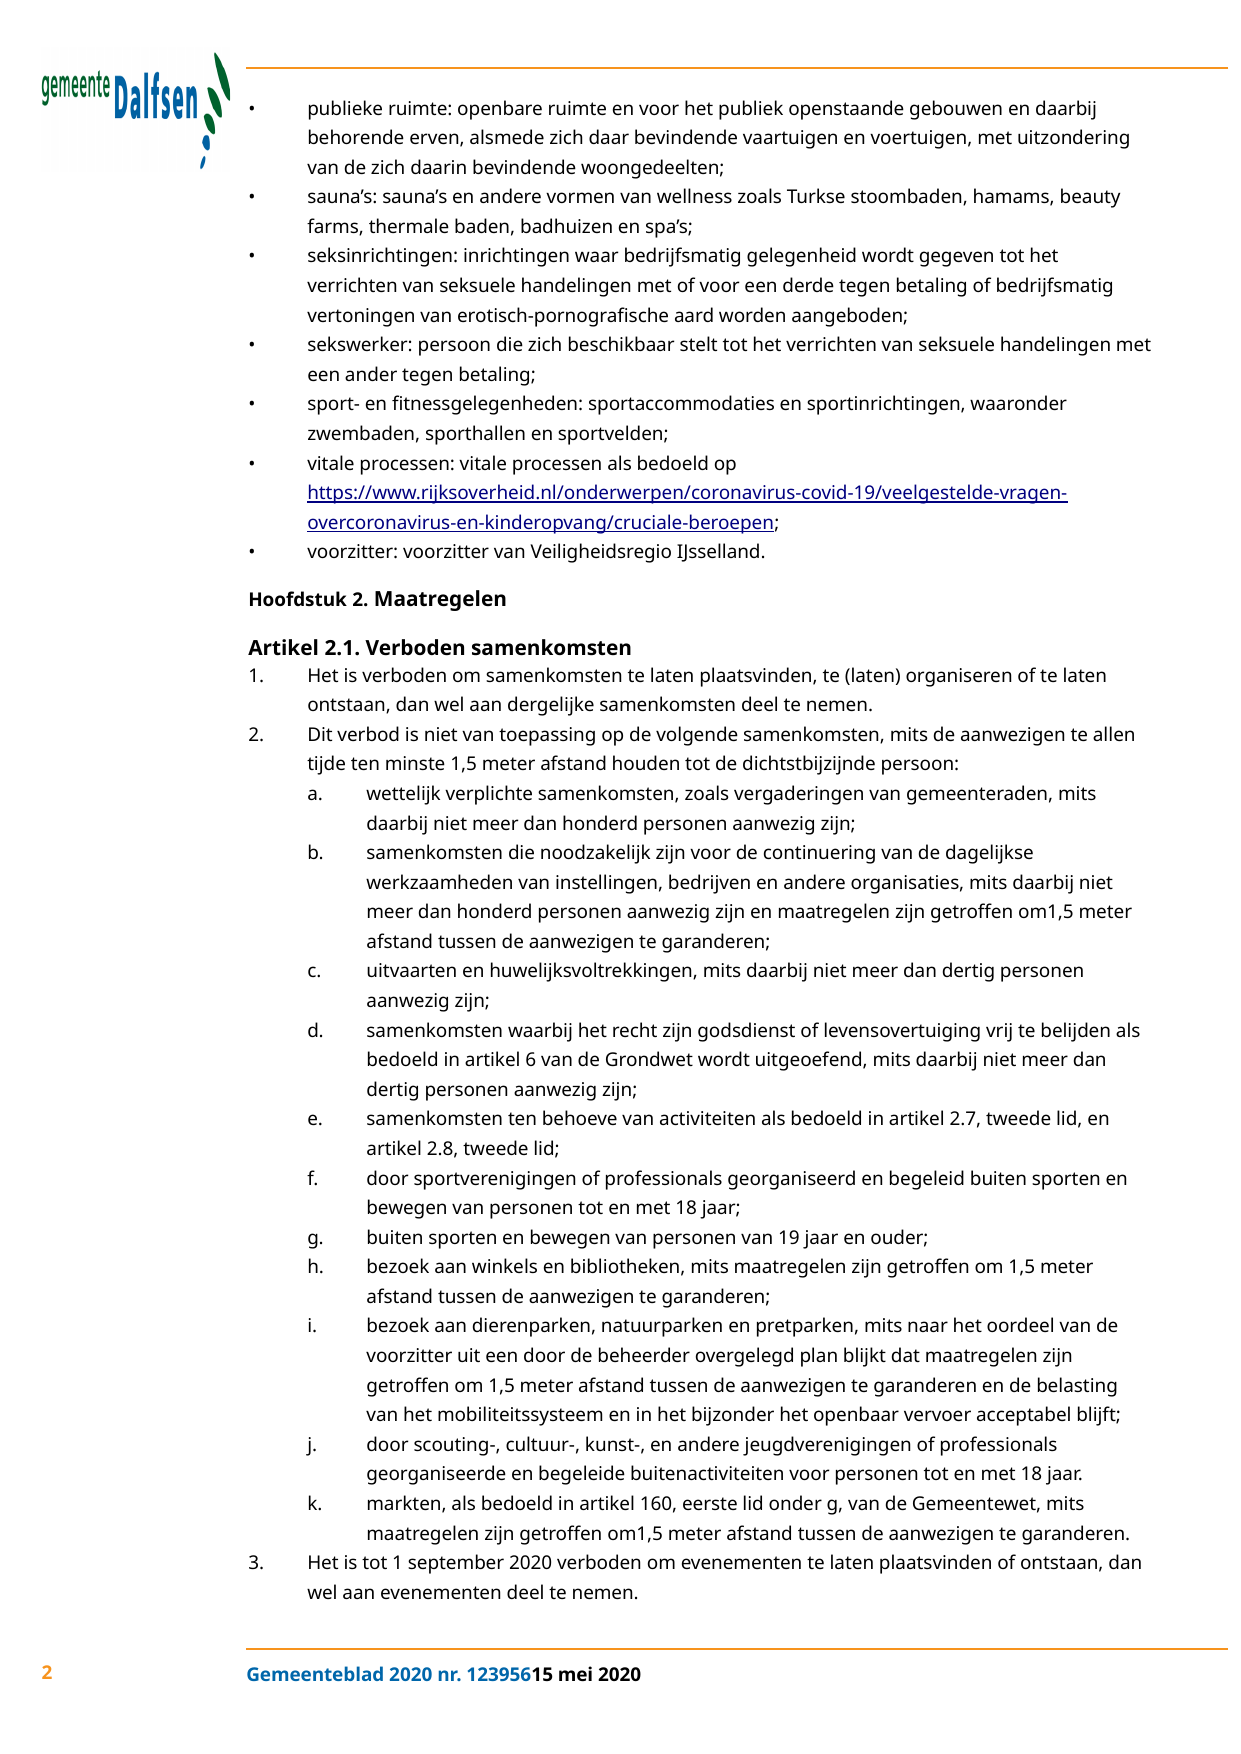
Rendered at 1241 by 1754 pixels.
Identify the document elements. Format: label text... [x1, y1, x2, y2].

list publieke ruimte: openbare ruimte en voor het publiek openstaande gebouwen en daarbij behorende erven, alsmede zich daar bevindende vaartuigen en voertuigen, met uitzondering van de zich daarin bevindende woongedeelten; [248, 95, 1152, 180]
list samenkomsten ten behoeve van activiteiten als bedoeld in artikel 2.7, tweede lid, en artikel 2.8, tweede lid; [307, 1106, 1152, 1161]
list uitvaarten en huwelijksvoltrekkingen, mits daarbij niet meer dan dertig personen aanwezig zijn; [307, 958, 1152, 1013]
list sport- en fitnessgelegenheden: sportaccommodaties en sportinrichtingen, waaronder zwembaden, sporthallen en sportvelden; [248, 391, 1152, 446]
list samenkomsten waarbij het recht zijn godsdienst of levensovertuiging vrij te belijden als bedoeld in artikel 6 van de Grondwet wordt uitgeoefend, mits daarbij niet meer dan dertig personen aanwezig zijn; [307, 1017, 1152, 1102]
list buiten sporten en bewegen van personen van 19 jaar en ouder; [307, 1224, 1152, 1250]
list sauna’s: sauna’s en andere vormen van wellness zoals Turkse stoombaden, hamams, beauty farms, thermale baden, badhuizen en spa’s; [248, 183, 1152, 239]
list seksinrichtingen: inrichtingen waar bedrijfsmatig gelegenheid wordt gegeven tot het verrichten van seksuele handelingen met of voor een derde tegen betaling of bedrijfsmatig vertoningen van erotisch-pornografische aard worden aangeboden; [248, 243, 1152, 328]
list bezoek aan dierenparken, natuurparken en pretparken, mits naar het oordeel van de voorzitter uit een door de beheerder overgelegd plan blijkt dat maatregelen zijn getroffen om 1,5 meter afstand tussen de aanwezigen te garanderen en de belasting van het mobiliteitssysteem en in het bijzonder het openbaar vervoer acceptabel blijft; [307, 1313, 1152, 1427]
list bezoek aan winkels en bibliotheken, mits maatregelen zijn getroffen om 1,5 meter afstand tussen de aanwezigen te garanderen; [307, 1253, 1152, 1309]
list door sportverenigingen of professionals georganiseerd en begeleid buiten sporten en bewegen van personen tot en met 18 jaar; [307, 1165, 1152, 1220]
list Dit verbod is niet van toepassing op de volgende samenkomsten, mits de aanwezigen te allen tijde ten minste 1,5 meter afstand houden tot de dichtstbijzijnde persoon: [248, 721, 1152, 776]
picture [41, 47, 231, 172]
list voorzitter: voorzitter van Veiligheidsregio IJsselland. [248, 538, 1152, 564]
list wettelijk verplichte samenkomsten, zoals vergaderingen van gemeenteraden, mits daarbij niet meer dan honderd personen aanwezig zijn; [307, 780, 1152, 836]
list Het is verboden om samenkomsten te laten plaatsvinden, te (laten) organiseren of te laten ontstaan, dan wel aan dergelijke samenkomsten deel te nemen. [248, 662, 1152, 717]
list door scouting-, cultuur-, kunst-, en andere jeugdverenigingen of professionals georganiseerde en begeleide buitenactiviteiten voor personen tot en met 18 jaar. [307, 1431, 1152, 1486]
list sekswerker: persoon die zich beschikbaar stelt tot het verrichten van seksuele handelingen met een ander tegen betaling; [248, 331, 1152, 387]
list markten, als bedoeld in artikel 160, eerste lid onder g, van de Gemeentewet, mits maatregelen zijn getroffen om1,5 meter afstand tussen de aanwezigen te garanderen. [307, 1490, 1152, 1546]
text Hoofdstuk 2. Maatregelen [248, 584, 1152, 613]
list samenkomsten die noodzakelijk zijn voor de continuering van de dagelijkse werkzaamheden van instellingen, bedrijven en andere organisaties, mits daarbij niet meer dan honderd personen aanwezig zijn en maatregelen zijn getroffen om1,5 meter afstand tussen de aanwezigen te garanderen; [307, 839, 1152, 954]
text Artikel 2.1. Verboden samenkomsten [248, 633, 1152, 662]
list vitale processen: vitale processen als bedoeld op https://www.rijksoverheid.nl/onderwerpen/coronavirus-covid-19/veelgestelde-vragen-overcoronavirus-en-kinderopvang/cruciale-beroepen; [248, 450, 1152, 535]
list Het is tot 1 september 2020 verboden om evenementen te laten plaatsvinden of ontstaan, dan wel aan evenementen deel te nemen. [248, 1549, 1152, 1605]
